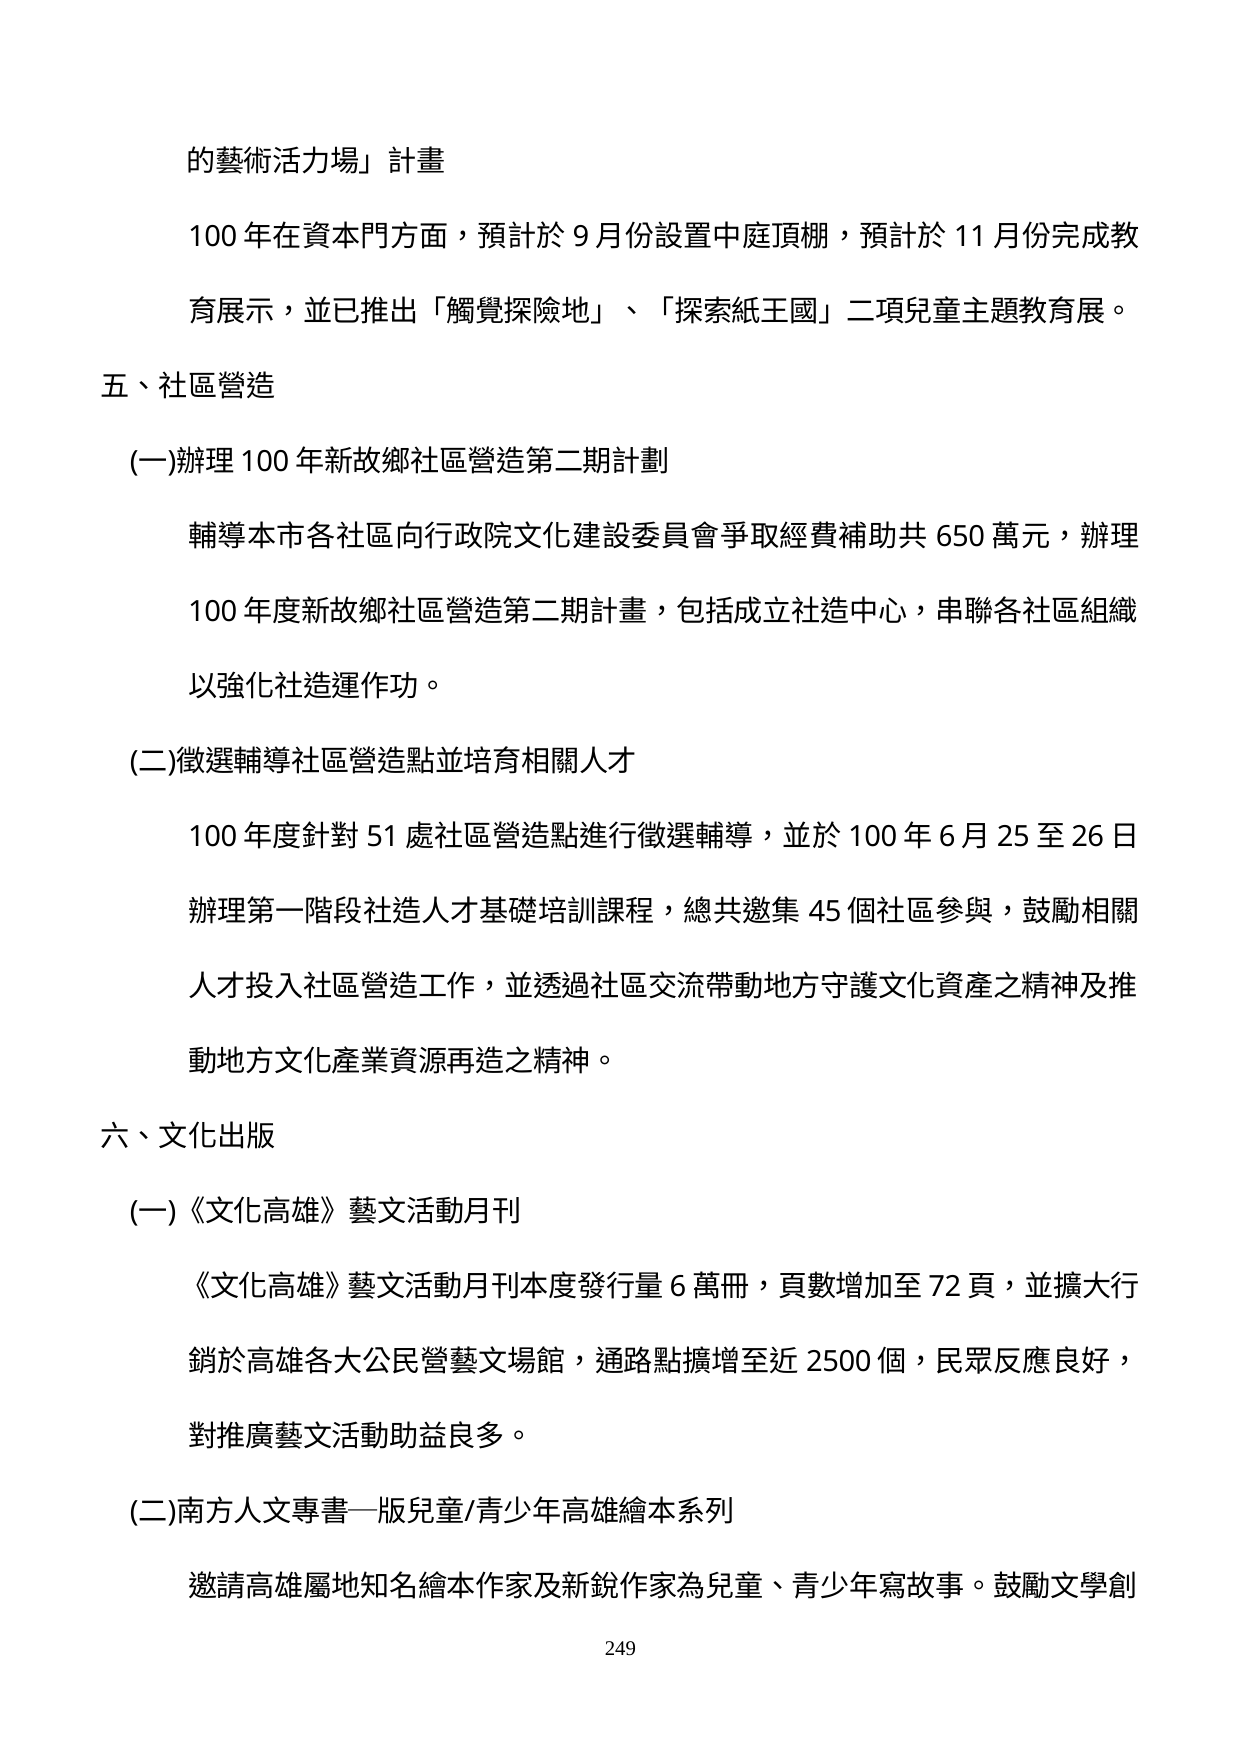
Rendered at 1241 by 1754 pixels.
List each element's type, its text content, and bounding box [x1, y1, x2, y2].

text 100年在資本門方面，預計於9月份設置中庭頂棚，預計於11月份完成教育展示，並已推出「觸覺探險地」、「探索紙王國」二項兒童主題教育展。 [188, 196, 1140, 346]
text 輔導本市各社區向行政院文化建設委員會爭取經費補助共650萬元，辦理100年度新故鄉社區營造第二期計畫，包括成立社造中心，串聯各社區組織以強化社造運作功。 [188, 496, 1140, 721]
text 六、文化出版 [100, 1096, 1140, 1171]
text (一)辦理100年新故鄉社區營造第二期計劃 [129, 421, 1140, 496]
text 五、社區營造 [100, 346, 1140, 421]
text 100年度針對51處社區營造點進行徵選輔導，並於100年6月25至26日辦理第一階段社造人才基礎培訓課程，總共邀集45個社區參與，鼓勵相關人才投入社區營造工作，並透過社區交流帶動地方守護文化資產之精神及推動地方文化產業資源再造之精神。 [188, 796, 1140, 1096]
text 《文化高雄》藝文活動月刊本度發行量6萬冊，頁數增加至72頁，並擴大行銷於高雄各大公民營藝文場館，通路點擴增至近2500個，民眾反應良好，對推廣藝文活動助益良多。 [188, 1246, 1140, 1471]
text 邀請高雄屬地知名繪本作家及新銳作家為兒童、青少年寫故事。鼓勵文學創作風氣，共邀請高雄在地著名年輕作家郭漢辰、夏夏…繪本家李瑾倫、劉旭恭、儲嘉慧等為高雄創作繪本系列，以圖文書打造高雄文學新風景，作品將陸續完成。 [188, 1546, 1140, 1621]
text (二)徵選輔導社區營造點並培育相關人才 [129, 721, 1140, 796]
text (一)《文化高雄》藝文活動月刊 [129, 1171, 1140, 1246]
text (三)高雄市立美術館「兒童美術館：空間改造暨展示升級－營造「經由環境學習」的藝術活力場」計畫 [129, 121, 1140, 196]
text (二)南方人文專書─版兒童/青少年高雄繪本系列 [129, 1471, 1140, 1546]
